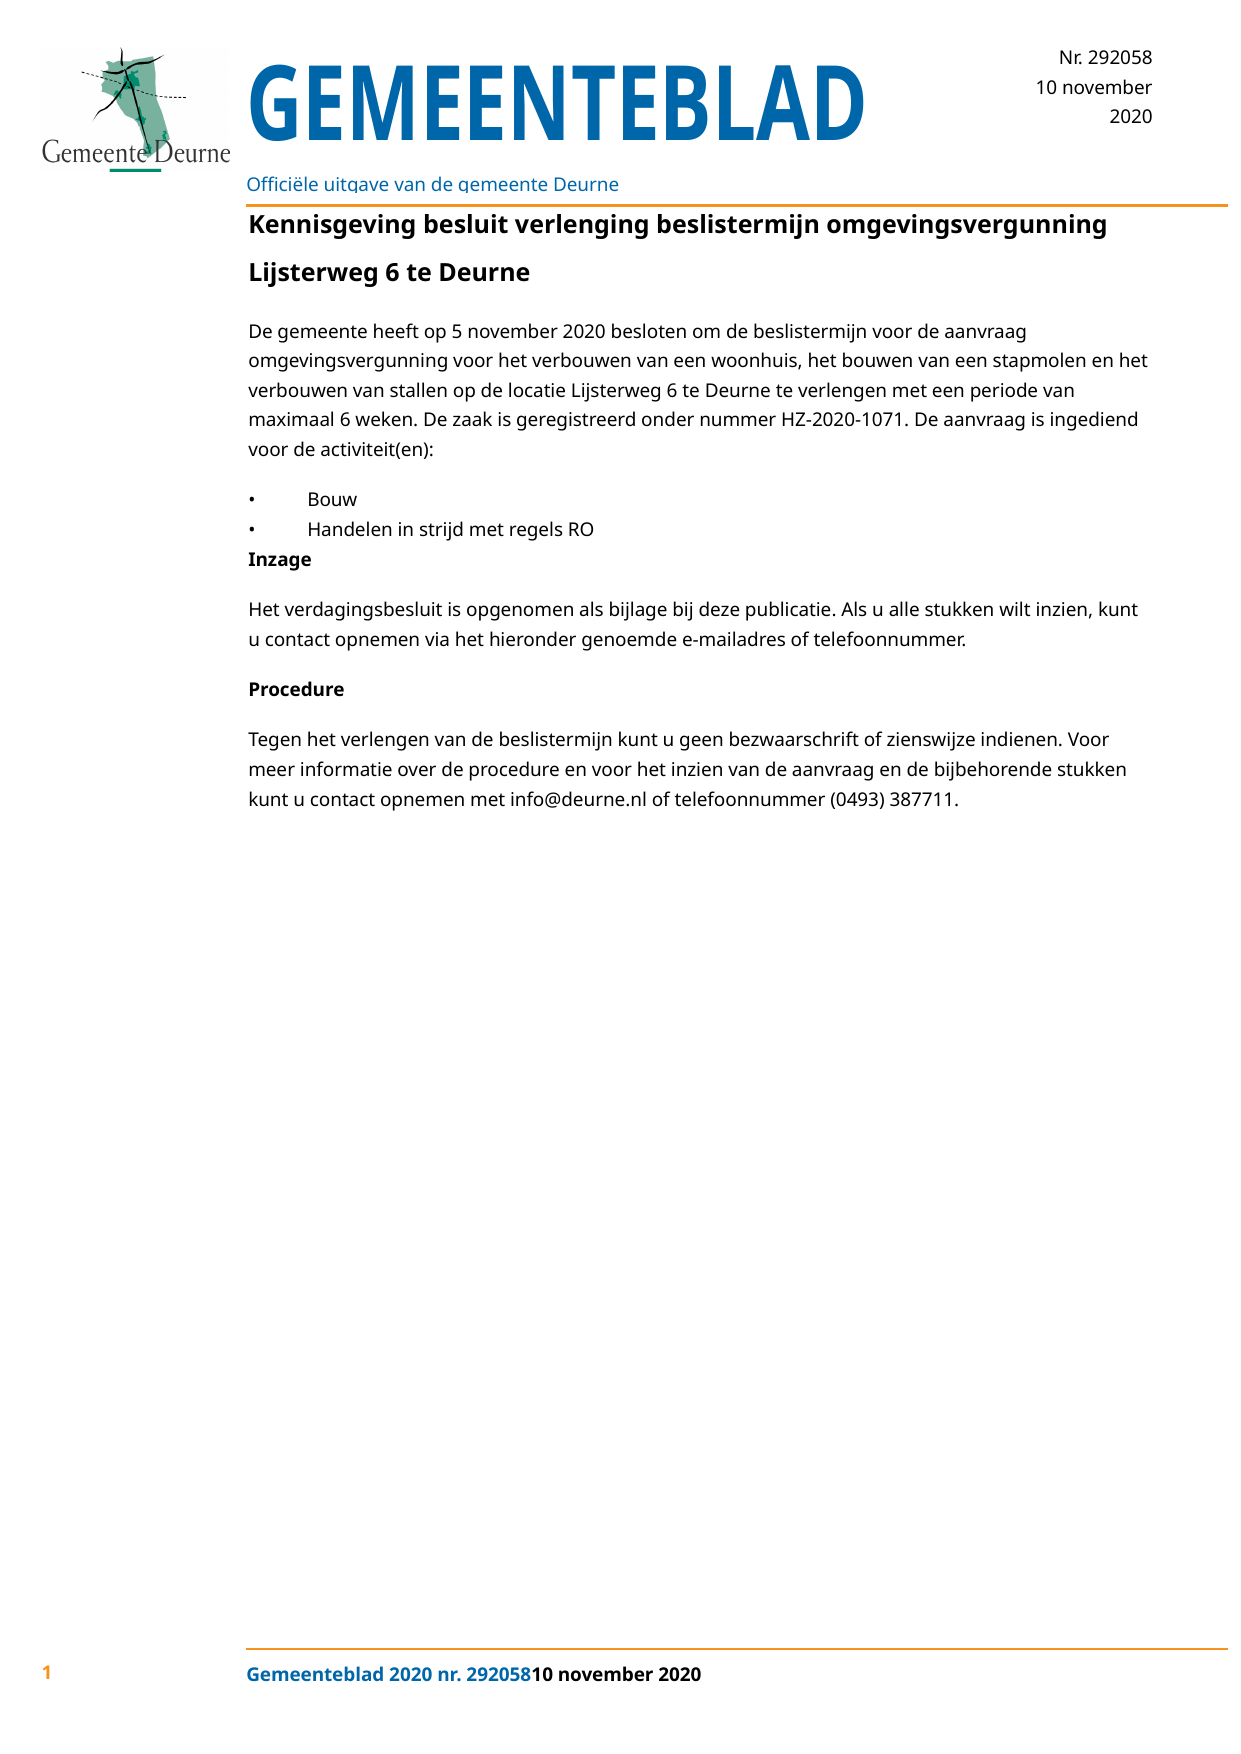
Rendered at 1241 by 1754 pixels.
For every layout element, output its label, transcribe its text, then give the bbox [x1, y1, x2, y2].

picture [41, 47, 231, 172]
text Het verdagingsbesluit is opgenomen als bijlage bij deze publicatie. Als u alle stukken wilt inzien, kunt u contact opnemen via het hieronder genoemde e-mailadres of telefoonnummer. [248, 596, 1152, 652]
text Tegen het verlengen van de beslistermijn kunt u geen bezwaarschrift of zienswijze indienen. Voor meer informatie over de procedure en voor het inzien van de aanvraag en de bijbehorende stukken kunt u contact opnemen met info@deurne.nl of telefoonnummer (0493) 387711. [248, 727, 1152, 812]
text Procedure [248, 676, 1152, 702]
text Inzage [248, 546, 1152, 572]
text De gemeente heeft op 5 november 2020 besloten om de beslistermijn voor de aanvraag omgevingsvergunning voor het verbouwen van een woonhuis, het bouwen van een stapmolen en het verbouwen van stallen op de locatie Lijsterweg 6 te Deurne te verlengen met een periode van maximaal 6 weken. De zaak is geregistreerd onder nummer HZ-2020-1071. De aanvraag is ingediend voor de activiteit(en): [248, 318, 1152, 462]
list Handelen in strijd met regels RO [248, 516, 1152, 542]
list Bouw [248, 487, 1152, 512]
text Kennisgeving besluit verlenging beslistermijn omgevingsvergunning Lijsterweg 6 te Deurne [248, 207, 1152, 288]
